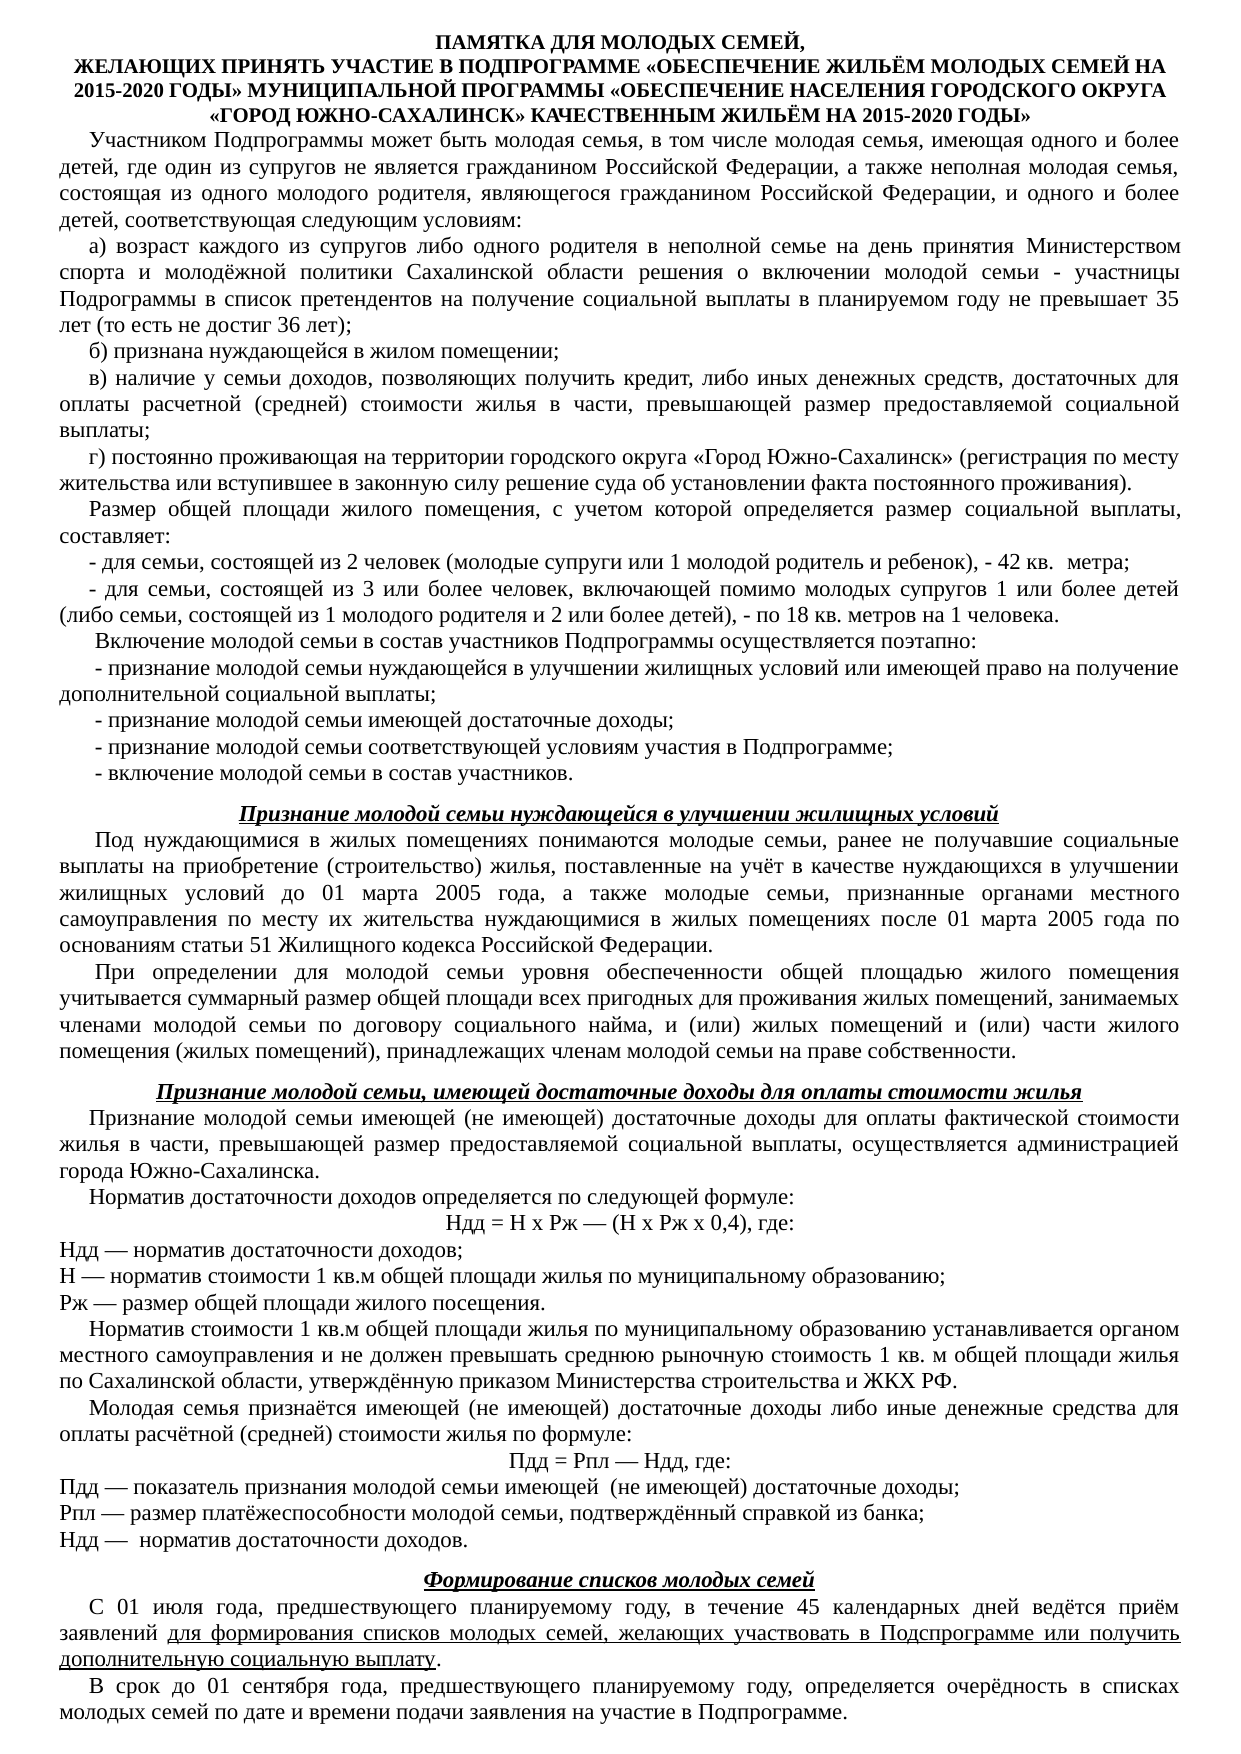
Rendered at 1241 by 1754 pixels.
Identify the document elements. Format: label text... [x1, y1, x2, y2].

text г) постоянно проживающая на территории городского округа «Город Южно-Сахалинск» (регистрация по месту жительства или вступившее в законную силу решение суда об установлении факта постоянного проживания). [59, 443, 1181, 496]
text Рпл — размер платёжеспособности молодой семьи, подтверждённый справкой из банка; [59, 1499, 1181, 1526]
text - для семьи, состоящей из 2 человек (молодые супруги или 1 молодой родитель и ребенок), - 42 кв. метра; [59, 548, 1181, 574]
text Норматив достаточности доходов определяется по следующей формуле: [59, 1183, 1181, 1209]
text - признание молодой семьи соответствующей условиям участия в Подпрограмме; [59, 733, 1181, 759]
text Норматив стоимости 1 кв.м общей площади жилья по муниципальному образованию устанавливается органом местного самоуправления и не должен превышать среднюю рыночную стоимость 1 кв. м общей площади жилья по Сахалинской области, утверждённую приказом Министерства строительства и ЖКХ РФ. [59, 1315, 1181, 1394]
text Участником Подпрограммы может быть молодая семья, в том числе молодая семья, имеющая одного и более детей, где один из супругов не является гражданином Российской Федерации, а также неполная молодая семья, состоящая из одного молодого родителя, являющегося гражданином Российской Федерации, и одного и более детей, соответствующая следующим условиям: [59, 127, 1181, 232]
text При определении для молодой семьи уровня обеспеченности общей площадью жилого помещения учитывается суммарный размер общей площади всех пригодных для проживания жилых помещений, занимаемых членами молодой семьи по договору социального найма, и (или) жилых помещений и (или) части жилого помещения (жилых помещений), принадлежащих членам молодой семьи на праве собственности. [59, 958, 1181, 1063]
text - для семьи, состоящей из 3 или более человек, включающей помимо молодых супругов 1 или более детей (либо семьи, состоящей из 1 молодого родителя и 2 или более детей), - по 18 кв. метров на 1 человека. [59, 574, 1181, 627]
text Молодая семья признаётся имеющей (не имеющей) достаточные доходы либо иные денежные средства для оплаты расчётной (средней) стоимости жилья по формуле: [59, 1394, 1181, 1447]
text - признание молодой семьи нуждающейся в улучшении жилищных условий или имеющей право на получение дополнительной социальной выплаты; [59, 654, 1181, 706]
text - включение молодой семьи в состав участников. [59, 759, 1181, 785]
text Ндд = Н х Рж — (Н х Рж х 0,4), где: [59, 1209, 1181, 1236]
text в) наличие у семьи доходов, позволяющих получить кредит, либо иных денежных средств, достаточных для оплаты расчетной (средней) стоимости жилья в части, превышающей размер предоставляемой социальной выплаты; [59, 364, 1181, 443]
text Признание молодой семьи имеющей (не имеющей) достаточные доходы для оплаты фактической стоимости жилья в части, превышающей размер предоставляемой социальной выплаты, осуществляется администрацией города Южно-Сахалинска. [59, 1104, 1181, 1183]
text С 01 июля года, предшествующего планируемому году, в течение 45 календарных дней ведётся приём заявлений для формирования списков молодых семей, желающих участвовать в Подспрограмме или получить дополнительную социальную выплату. [59, 1593, 1181, 1672]
text ЖЕЛАЮЩИХ ПРИНЯТЬ УЧАСТИЕ В ПОДПРОГРАММЕ «ОБЕСПЕЧЕНИЕ ЖИЛЬЁМ МОЛОДЫХ СЕМЕЙ НА 2015-2020 ГОДЫ» МУНИЦИПАЛЬНОЙ ПРОГРАММЫ «ОБЕСПЕЧЕНИЕ НАСЕЛЕНИЯ ГОРОДСКОГО ОКРУГА «ГОРОД ЮЖНО-САХАЛИНСК» КАЧЕСТВЕННЫМ ЖИЛЬЁМ НА 2015-2020 ГОДЫ» [59, 54, 1181, 127]
text Признание молодой семьи нуждающейся в улучшении жилищных условий [59, 800, 1181, 826]
text а) возраст каждого из супругов либо одного родителя в неполной семье на день принятия Министерством спорта и молодёжной политики Сахалинской области решения о включении молодой семьи - участницы Подрограммы в список претендентов на получение социальной выплаты в планируемом году не превышает 35 лет (то есть не достиг 36 лет); [59, 232, 1181, 337]
text Рж — размер общей площади жилого посещения. [59, 1288, 1181, 1315]
text ПАМЯТКА ДЛЯ МОЛОДЫХ СЕМЕЙ, [59, 30, 1181, 54]
text Размер общей площади жилого помещения, с учетом которой определяется размер социальной выплаты, составляет: [59, 496, 1181, 548]
text В срок до 01 сентября года, предшествующего планируемому году, определяется очерёдность в списках молодых семей по дате и времени подачи заявления на участие в Подпрограмме. [59, 1672, 1181, 1724]
text - признание молодой семьи имеющей достаточные доходы; [59, 706, 1181, 733]
text Включение молодой семьи в состав участников Подпрограммы осуществляется поэтапно: [59, 627, 1181, 654]
text Пдд — показатель признания молодой семьи имеющей (не имеющей) достаточные доходы; [59, 1473, 1181, 1499]
text Под нуждающимися в жилых помещениях понимаются молодые семьи, ранее не получавшие социальные выплаты на приобретение (строительство) жилья, поставленные на учёт в качестве нуждающихся в улучшении жилищных условий до 01 марта 2005 года, а также молодые семьи, признанные органами местного самоуправления по месту их жительства нуждающимися в жилых помещениях после 01 марта 2005 года по основаниям статьи 51 Жилищного кодекса Российской Федерации. [59, 826, 1181, 958]
text Признание молодой семьи, имеющей достаточные доходы для оплаты стоимости жилья [59, 1078, 1181, 1104]
text б) признана нуждающейся в жилом помещении; [59, 337, 1181, 364]
text Пдд = Рпл — Ндд, где: [59, 1447, 1181, 1473]
text Ндд — норматив достаточности доходов. [59, 1526, 1181, 1552]
text Ндд — норматив достаточности доходов; [59, 1236, 1181, 1262]
text Н — норматив стоимости 1 кв.м общей площади жилья по муниципальному образованию; [59, 1262, 1181, 1288]
text Формирование списков молодых семей [59, 1566, 1181, 1593]
